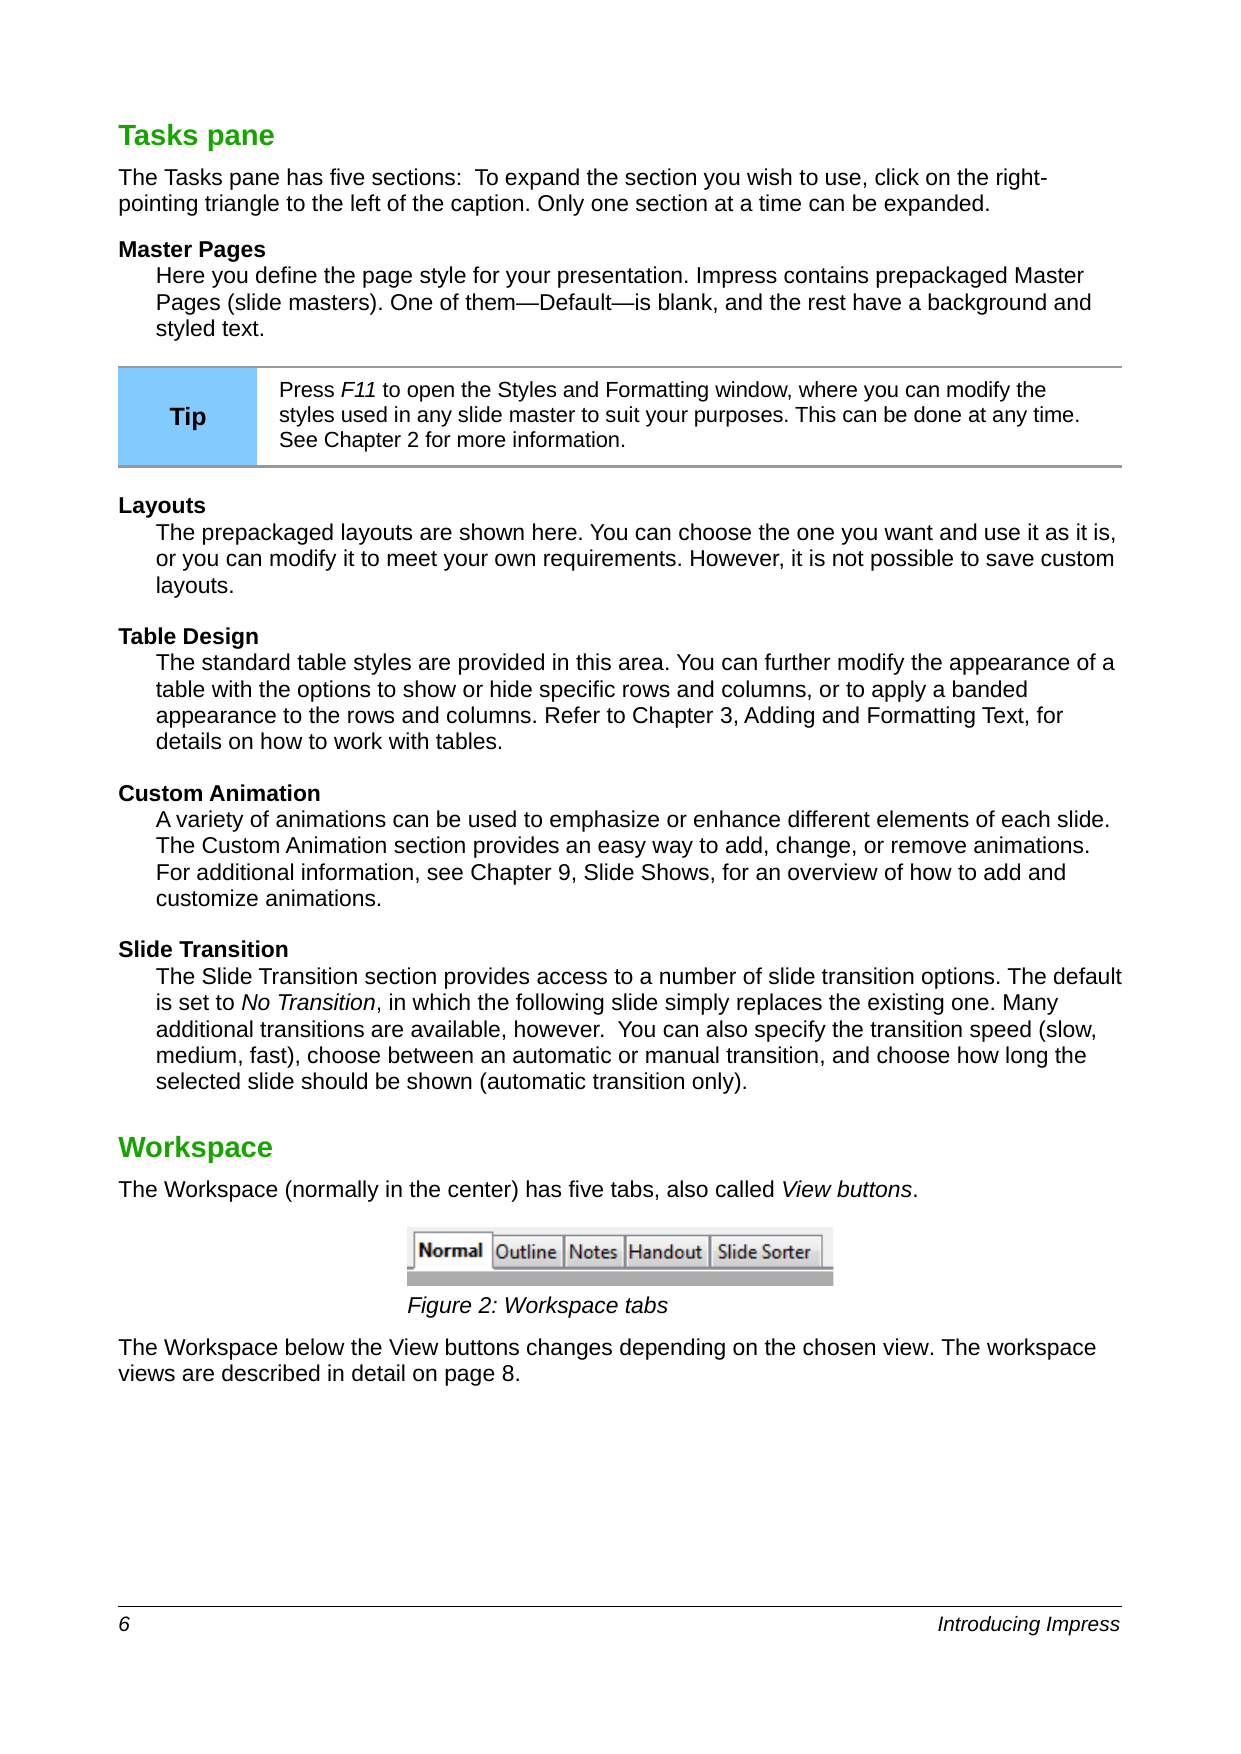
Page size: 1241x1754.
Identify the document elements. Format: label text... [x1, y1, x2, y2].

text Custom Animation [118, 780, 1122, 806]
text Here you define the page style for your presentation. Impress contains prepackaged Master Pages (slide masters). One of them—Default—is blank, and the rest have a background and styled text. [156, 262, 1122, 341]
text A variety of animations can be used to emphasize or enhance different elements of each slide. The Custom Animation section provides an easy way to add, change, or remove animations. For additional information, see Chapter 9, Slide Shows, for an overview of how to add and customize animations. [156, 806, 1122, 911]
text The standard table styles are provided in this area. You can further modify the appearance of a table with the options to show or hide specific rows and columns, or to apply a banded appearance to the rows and columns. Refer to Chapter 3, Adding and Formatting Text, for details on how to work with tables. [156, 649, 1122, 755]
picture [407, 1227, 834, 1286]
table_header Tip [118, 368, 257, 465]
text Table Design [118, 623, 1122, 649]
text The Slide Transition section provides access to a number of slide transition options. The default is set to No Transition, in which the following slide simply replaces the existing one. Many additional transitions are available, however. You can also specify the transition speed (slow, medium, fast), choose between an automatic or manual transition, and choose how long the selected slide should be shown (automatic transition only). [156, 963, 1122, 1094]
text Master Pages [118, 236, 1122, 262]
subtitle Tasks pane [118, 118, 1122, 152]
text The Workspace (normally in the center) has five tabs, also called View buttons. [118, 1176, 1122, 1202]
text The prepackaged layouts are shown here. You can choose the one you want and use it as it is, or you can modify it to meet your own requirements. However, it is not possible to save custom layouts. [156, 519, 1122, 598]
text Slide Transition [118, 936, 1122, 963]
text Figure 2: Workspace tabs [407, 1292, 833, 1318]
subtitle Workspace [118, 1130, 1122, 1164]
list The Tasks pane has five sections: To expand the section you wish to use, click on the right-pointing triangle to the left of the caption. Only one section at a time can be expanded. [118, 164, 1122, 217]
text Layouts [118, 492, 1122, 519]
table_header Press F11 to open the Styles and Formatting window, where you can modify the styles used in any slide master to suit your purposes. This can be done at any time. See Chapter 2 for more information. [258, 368, 1122, 465]
text The Workspace below the View buttons changes depending on the chosen view. The workspace views are described in detail on page 8. [118, 1334, 1122, 1387]
